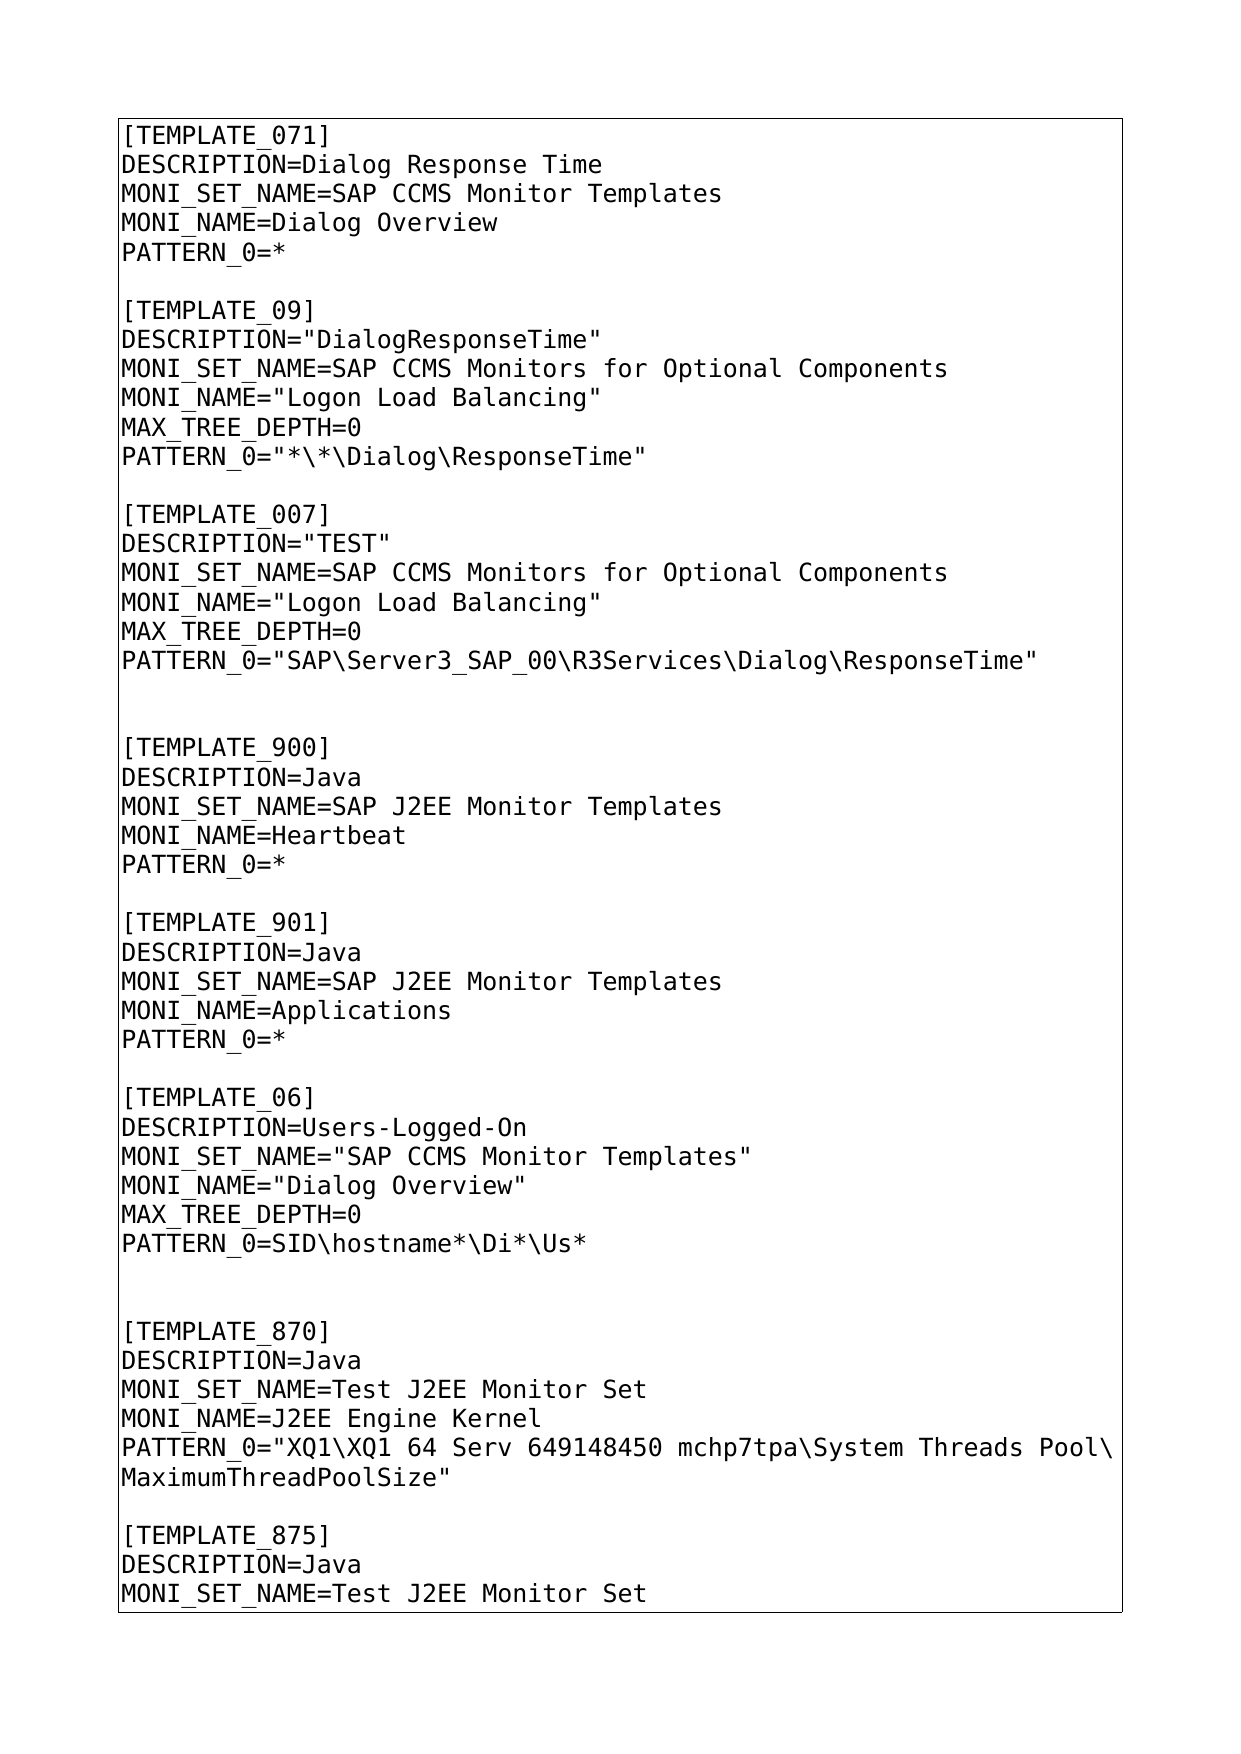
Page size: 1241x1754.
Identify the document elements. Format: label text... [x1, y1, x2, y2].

table_header [TEMPLATE_071] DESCRIPTION=Dialog Response Time MONI_SET_NAME=SAP CCMS Monitor Templates MONI_NAME=Dialog Overview PATTERN_0=* [TEMPLATE_09] DESCRIPTION="DialogResponseTime" MONI_SET_NAME=SAP CCMS Monitors for Optional Components MONI_NAME="Logon Load Balancing" MAX_TREE_DEPTH=0 PATTERN_0="*\*\Dialog\ResponseTime" [TEMPLATE_007] DESCRIPTION="TEST" MONI_SET_NAME=SAP CCMS Monitors for Optional Components MONI_NAME="Logon Load Balancing" MAX_TREE_DEPTH=0 PATTERN_0="SAP\Server3_SAP_00\R3Services\Dialog\ResponseTime" [TEMPLATE_900] DESCRIPTION=Java MONI_SET_NAME=SAP J2EE Monitor Templates MONI_NAME=Heartbeat PATTERN_0=* [TEMPLATE_901] DESCRIPTION=Java MONI_SET_NAME=SAP J2EE Monitor Templates MONI_NAME=Applications PATTERN_0=* [TEMPLATE_06] DESCRIPTION=Users-Logged-On MONI_SET_NAME="SAP CCMS Monitor Templates" MONI_NAME="Dialog Overview" MAX_TREE_DEPTH=0 PATTERN_0=SID\hostname*\Di*\Us* [TEMPLATE_870] DESCRIPTION=Java MONI_SET_NAME=Test J2EE Monitor Set MONI_NAME=J2EE Engine Kernel PATTERN_0="XQ1\XQ1 64 Serv 649148450 mchp7tpa\System Threads Pool\MaximumThreadPoolSize" [TEMPLATE_875] DESCRIPTION=Java MONI_SET_NAME=Test J2EE Monitor Set [119, 119, 1122, 1612]
